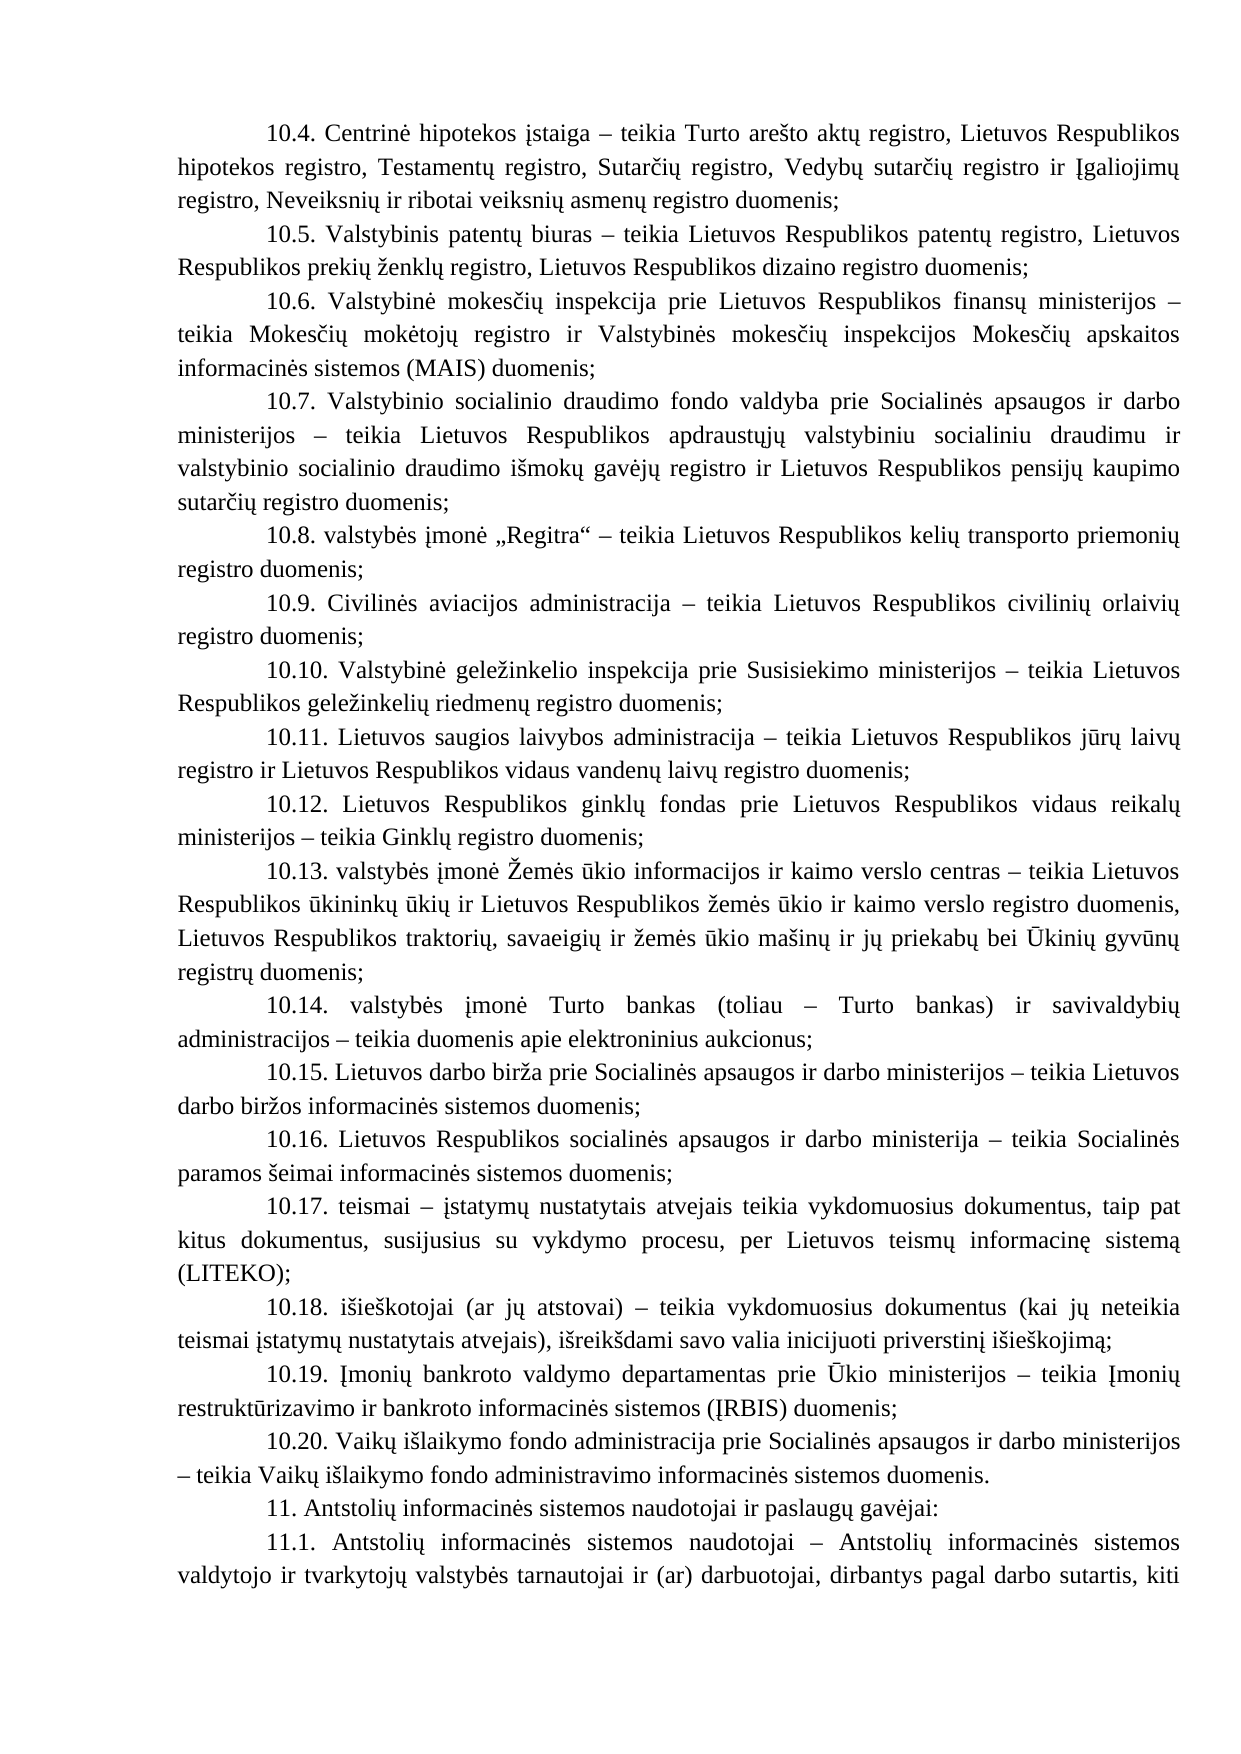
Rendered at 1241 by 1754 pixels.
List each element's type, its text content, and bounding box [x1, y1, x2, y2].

text 10.18. išieškotojai (ar jų atstovai) – teikia vykdomuosius dokumentus (kai jų neteikia teismai įstatymų nustatytais atvejais), išreikšdami savo valia inicijuoti priverstinį išieškojimą; [177, 1292, 1181, 1354]
text 10.19. Įmonių bankroto valdymo departamentas prie Ūkio ministerijos – teikia Įmonių restruktūrizavimo ir bankroto informacinės sistemos (ĮRBIS) duomenis; [177, 1359, 1181, 1421]
text 10.16. Lietuvos Respublikos socialinės apsaugos ir darbo ministerija – teikia Socialinės paramos šeimai informacinės sistemos duomenis; [177, 1124, 1181, 1187]
text 10.17. teismai – įstatymų nustatytais atvejais teikia vykdomuosius dokumentus, taip pat kitus dokumentus, susijusius su vykdymo procesu, per Lietuvos teismų informacinę sistemą (LITEKO); [177, 1191, 1181, 1287]
text 10.9. Civilinės aviacijos administracija – teikia Lietuvos Respublikos civilinių orlaivių registro duomenis; [177, 588, 1181, 650]
text 10.4. Centrinė hipotekos įstaiga – teikia Turto arešto aktų registro, Lietuvos Respublikos hipotekos registro, Testamentų registro, Sutarčių registro, Vedybų sutarčių registro ir Įgaliojimų registro, Neveiksnių ir ribotai veiksnių asmenų registro duomenis; [177, 118, 1181, 214]
text 10.7. Valstybinio socialinio draudimo fondo valdyba prie Socialinės apsaugos ir darbo ministerijos – teikia Lietuvos Respublikos apdraustųjų valstybiniu socialiniu draudimu ir valstybinio socialinio draudimo išmokų gavėjų registro ir Lietuvos Respublikos pensijų kaupimo sutarčių registro duomenis; [177, 386, 1181, 516]
text 10.12. Lietuvos Respublikos ginklų fondas prie Lietuvos Respublikos vidaus reikalų ministerijos – teikia Ginklų registro duomenis; [177, 789, 1181, 851]
text 11.1. Antstolių informacinės sistemos naudotojai – Antstolių informacinės sistemos valdytojo ir tvarkytojų valstybės tarnautojai ir (ar) darbuotojai, dirbantys pagal darbo sutartis, kiti [177, 1527, 1181, 1589]
text 10.6. Valstybinė mokesčių inspekcija prie Lietuvos Respublikos finansų ministerijos – teikia Mokesčių mokėtojų registro ir Valstybinės mokesčių inspekcijos Mokesčių apskaitos informacinės sistemos (MAIS) duomenis; [177, 286, 1181, 382]
text 10.10. Valstybinė geležinkelio inspekcija prie Susisiekimo ministerijos – teikia Lietuvos Respublikos geležinkelių riedmenų registro duomenis; [177, 655, 1181, 717]
text 10.5. Valstybinis patentų biuras – teikia Lietuvos Respublikos patentų registro, Lietuvos Respublikos prekių ženklų registro, Lietuvos Respublikos dizaino registro duomenis; [177, 219, 1181, 281]
text 10.14. valstybės įmonė Turto bankas (toliau – Turto bankas) ir savivaldybių administracijos – teikia duomenis apie elektroninius aukcionus; [177, 990, 1181, 1052]
text 10.11. Lietuvos saugios laivybos administracija – teikia Lietuvos Respublikos jūrų laivų registro ir Lietuvos Respublikos vidaus vandenų laivų registro duomenis; [177, 722, 1181, 784]
text 11. Antstolių informacinės sistemos naudotojai ir paslaugų gavėjai: [177, 1493, 1181, 1522]
text 10.20. Vaikų išlaikymo fondo administracija prie Socialinės apsaugos ir darbo ministerijos – teikia Vaikų išlaikymo fondo administravimo informacinės sistemos duomenis. [177, 1426, 1181, 1488]
text 10.15. Lietuvos darbo birža prie Socialinės apsaugos ir darbo ministerijos – teikia Lietuvos darbo biržos informacinės sistemos duomenis; [177, 1057, 1181, 1119]
text 10.8. valstybės įmonė „Regitra“ – teikia Lietuvos Respublikos kelių transporto priemonių registro duomenis; [177, 521, 1181, 583]
text 10.13. valstybės įmonė Žemės ūkio informacijos ir kaimo verslo centras – teikia Lietuvos Respublikos ūkininkų ūkių ir Lietuvos Respublikos žemės ūkio ir kaimo verslo registro duomenis, Lietuvos Respublikos traktorių, savaeigių ir žemės ūkio mašinų ir jų priekabų bei Ūkinių gyvūnų registrų duomenis; [177, 856, 1181, 985]
